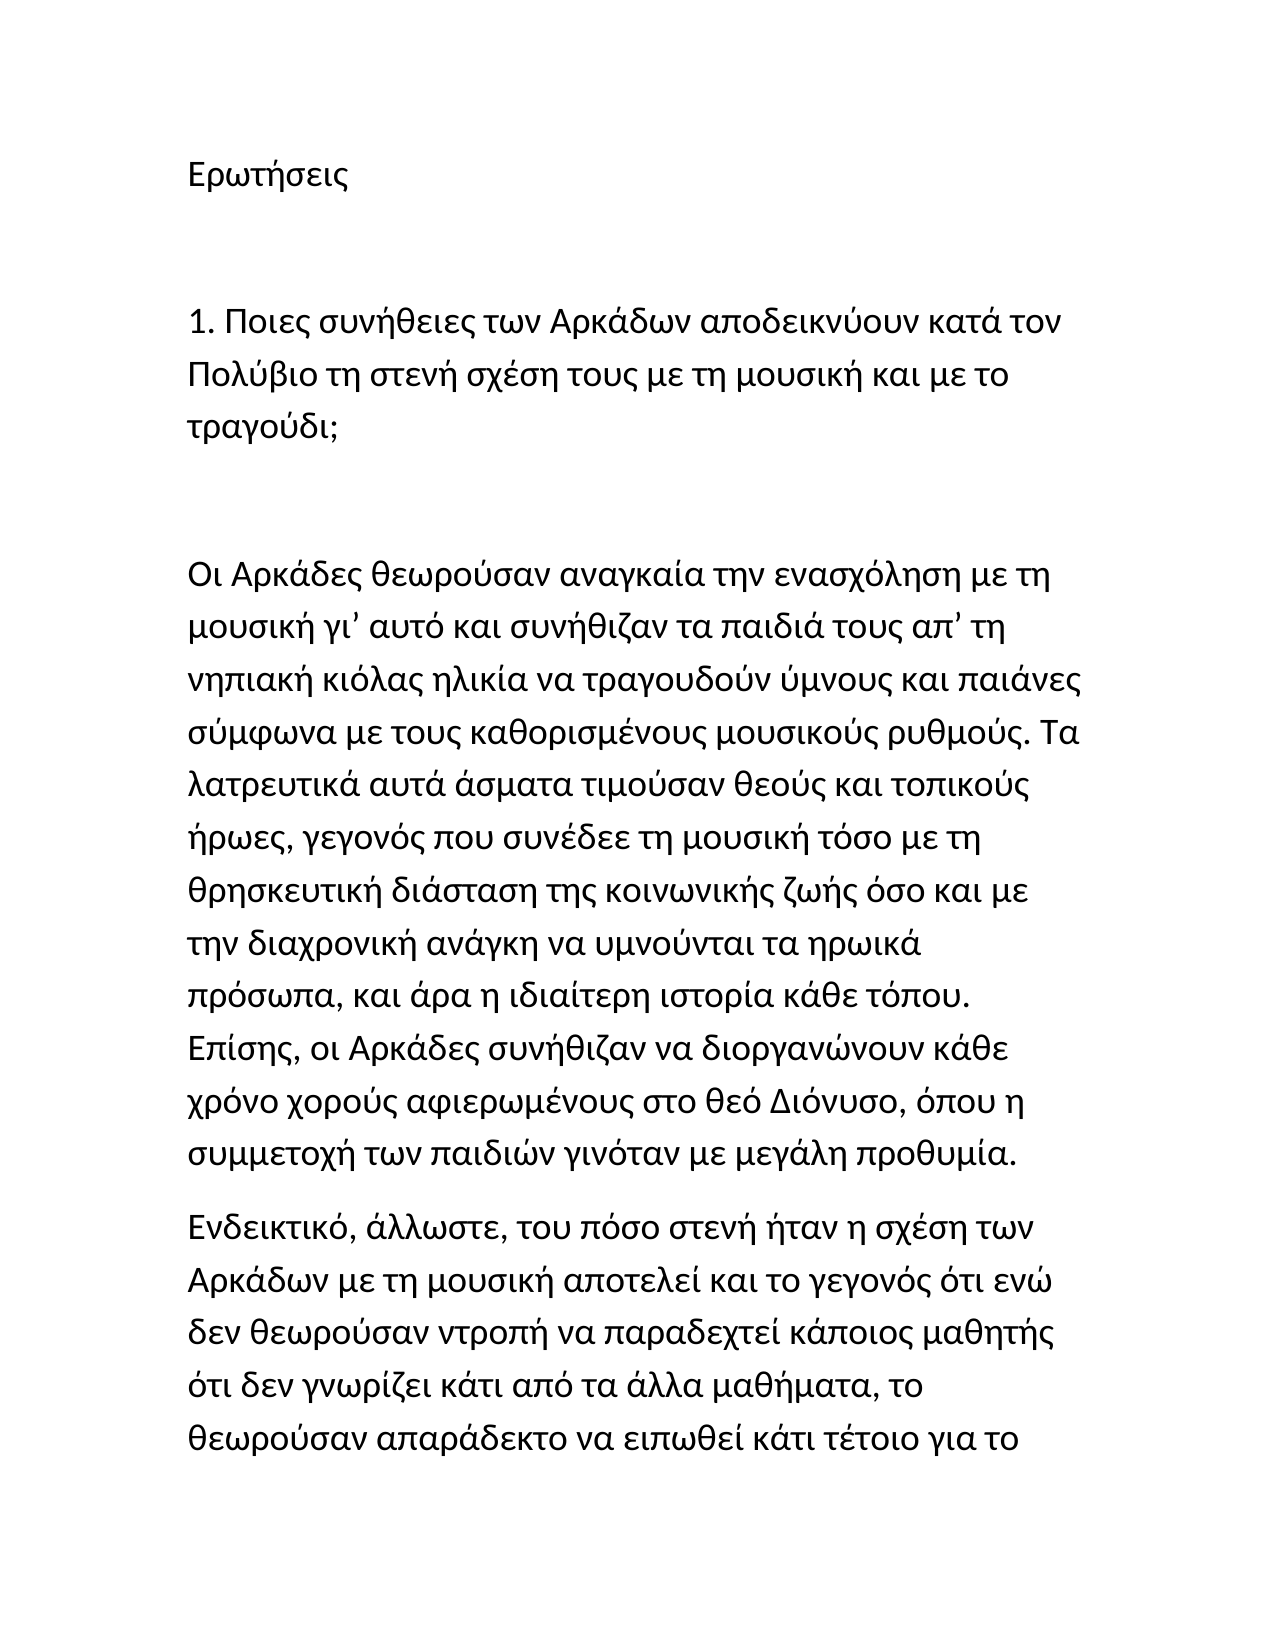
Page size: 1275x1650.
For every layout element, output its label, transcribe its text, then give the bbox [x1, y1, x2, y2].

text Ενδεικτικό, άλλωστε, του πόσο στενή ήταν η σχέση των Αρκάδων με τη μουσική αποτελεί και το γεγονός ότι ενώ δεν θεωρούσαν ντροπή να παραδεχτεί κάποιος μαθητής ότι δεν γνωρίζει κάτι από τα άλλα μαθήματα, το θεωρούσαν απαράδεκτο να ειπωθεί κάτι τέτοιο για το [187, 1203, 1087, 1459]
text 1. Ποιες συνήθειες των Αρκάδων αποδεικνύουν κατά τον Πολύβιο τη στενή σχέση τους με τη μουσική και με το τραγούδι; [187, 297, 1087, 448]
text Οι Αρκάδες θεωρούσαν αναγκαία την ενασχόληση με τη μουσική γι’ αυτό και συνήθιζαν τα παιδιά τους απ’ τη νηπιακή κιόλας ηλικία να τραγουδούν ύμνους και παιάνες σύμφωνα με τους καθορισμένους μουσικούς ρυθμούς. Τα λατρευτικά αυτά άσματα τιμούσαν θεούς και τοπικούς ήρωες, γεγονός που συνέδεε τη μουσική τόσο με τη θρησκευτική διάσταση της κοινωνικής ζωής όσο και με την διαχρονική ανάγκη να υμνούνται τα ηρωικά πρόσωπα, και άρα η ιδιαίτερη ιστορία κάθε τόπου. Επίσης, οι Αρκάδες συνήθιζαν να διοργανώνουν κάθε χρόνο χορούς αφιερωμένους στο θεό Διόνυσο, όπου η συμμετοχή των παιδιών γινόταν με μεγάλη προθυμία. [187, 549, 1087, 1175]
text Ερωτήσεις [187, 150, 1087, 196]
